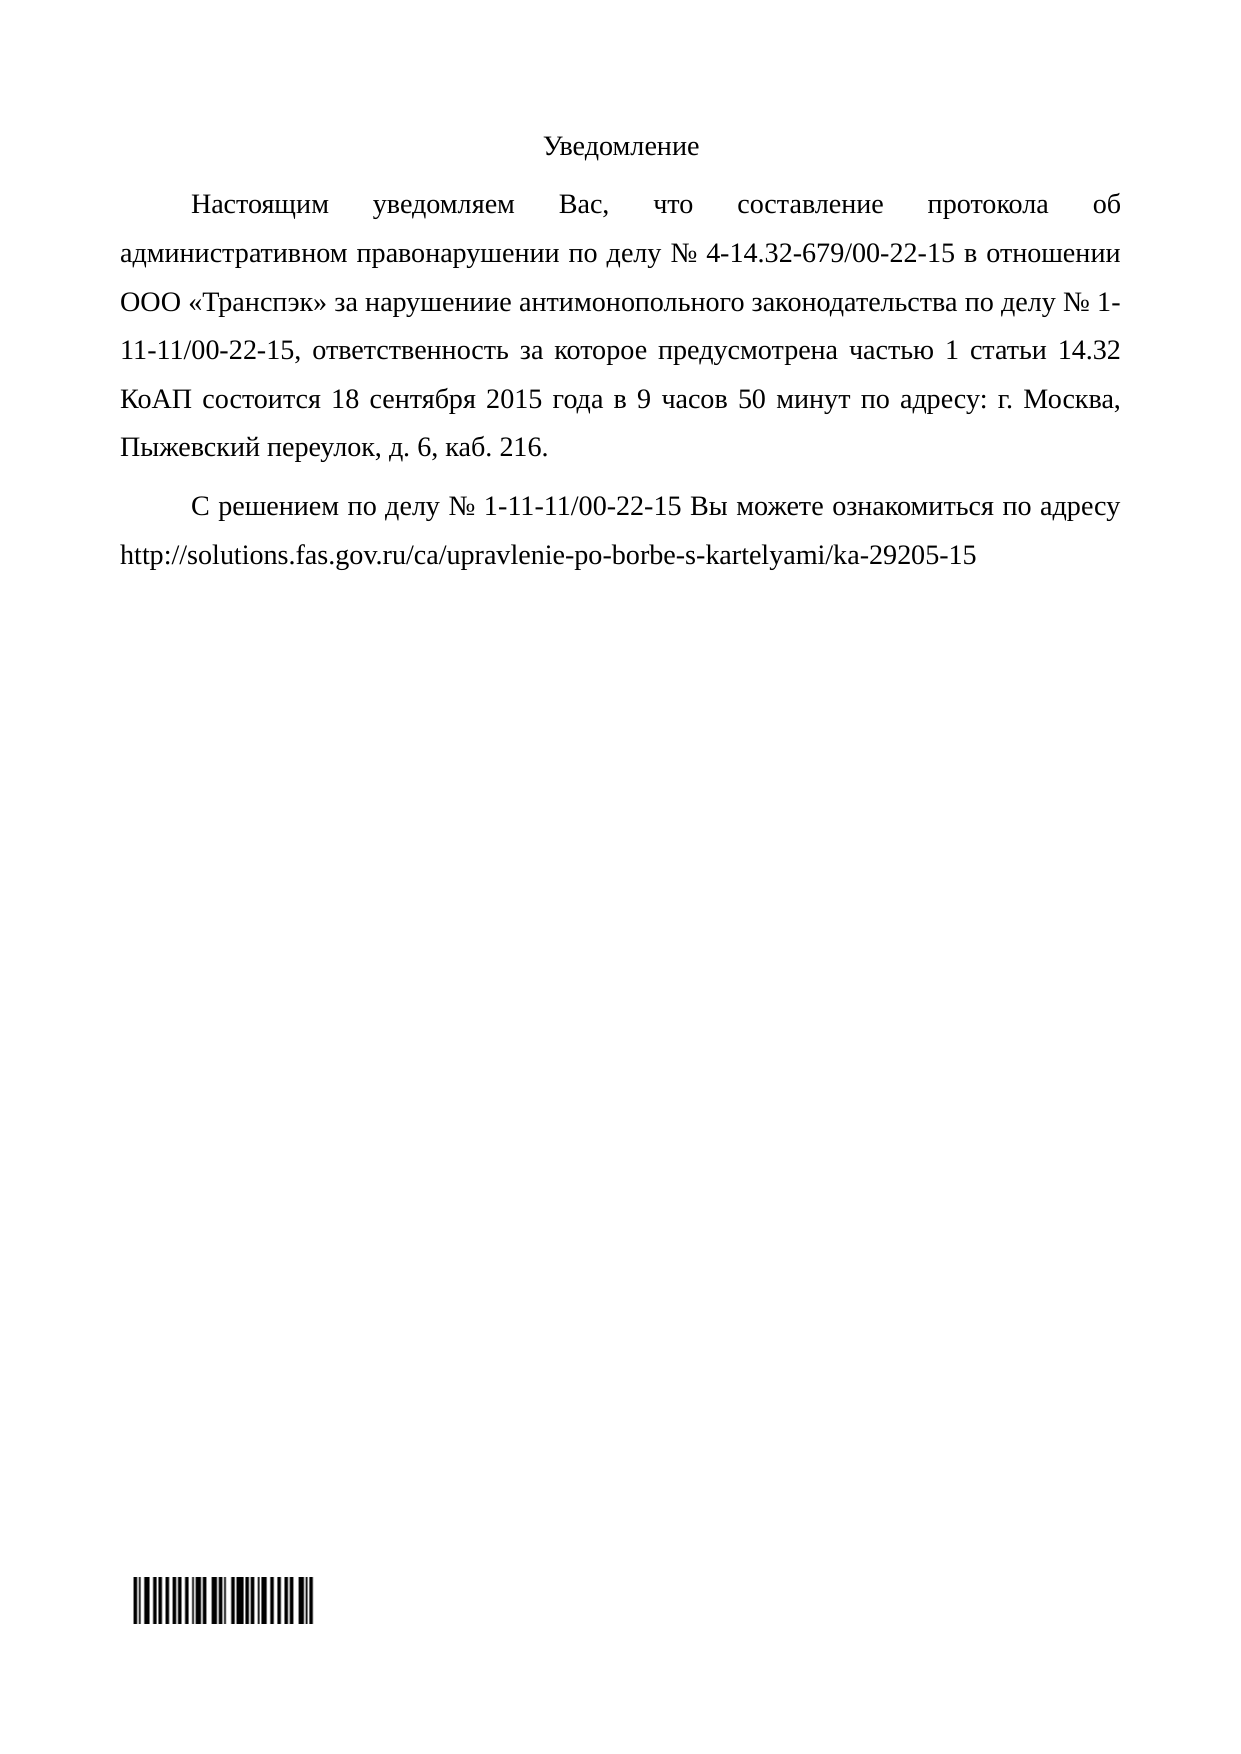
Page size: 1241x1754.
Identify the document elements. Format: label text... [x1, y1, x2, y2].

picture [118, 1577, 331, 1624]
text С решением по делу № 1-11-11/00-22-15 Вы можете ознакомиться по адресу http://solutions.fas.gov.ru/ca/upravlenie-po-borbe-s-kartelyami/ka-29205-15 [120, 489, 1122, 570]
text Уведомление [120, 128, 1122, 161]
text Настоящим уведомляем Вас, что составление протокола об административном правонарушении по делу № 4-14.32-679/00-22-15 в отношении ООО «Транспэк» за нарушениие антимонопольного законодательства по делу № 1-11-11/00-22-15, ответственность за которое предусмотрена частью 1 статьи 14.32 КоАП состоится 18 сентября 2015 года в 9 часов 50 минут по адресу: г. Москва, Пыжевский переулок, д. 6, каб. 216. [120, 187, 1122, 463]
